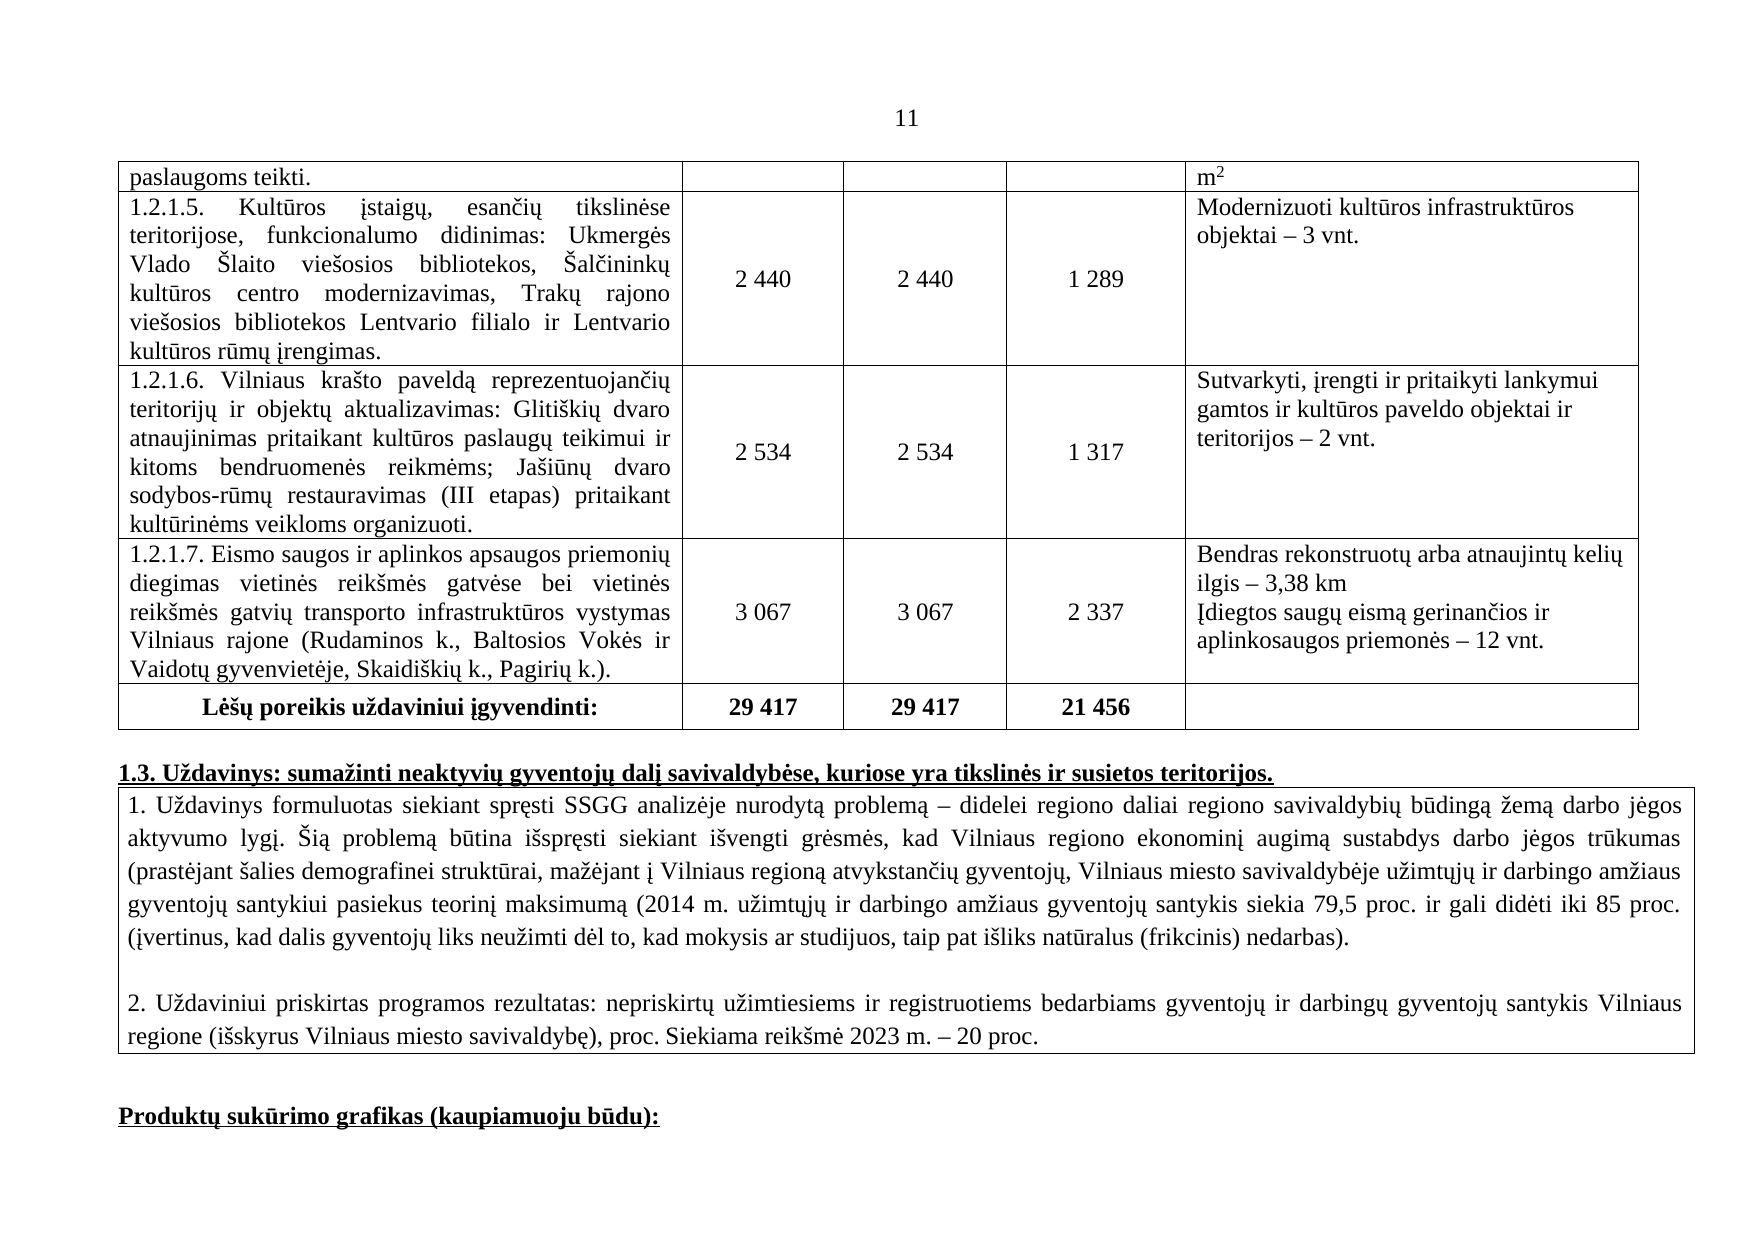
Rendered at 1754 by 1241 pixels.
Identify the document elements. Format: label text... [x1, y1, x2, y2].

text 1.3. Uždavinys: sumažinti neaktyvių gyventojų dalį savivaldybėse, kuriose yra tikslinės ir susietos teritorijos. [118, 758, 1695, 787]
table_cell 1.2.1.6. Vilniaus krašto paveldą reprezentuojančių teritorijų ir objektų aktualizavimas: Glitiškių dvaro atnaujinimas pritaikant kultūros paslaugų teikimui ir kitoms bendruomenės reikmėms; Jašiūnų dvaro sodybos-rūmų restauravimas (III etapas) pritaikant kultūrinėms veikloms organizuoti. [119, 366, 682, 538]
table_cell paslaugoms teikti. [119, 162, 682, 191]
table_cell Bendras rekonstruotų arba atnaujintų kelių ilgis – 3,38 km Įdiegtos saugų eismą gerinančios ir aplinkosaugos priemonės – 12 vnt. [1186, 539, 1638, 683]
table_cell 3 067 [683, 539, 843, 683]
table_cell [844, 162, 1006, 191]
table_cell 29 417 [844, 684, 1006, 729]
table_cell 2 337 [1007, 539, 1185, 683]
table_cell 1.2.1.5. Kultūros įstaigų, esančių tikslinėse teritorijose, funkcionalumo didinimas: Ukmergės Vlado Šlaito viešosios bibliotekos, Šalčininkų kultūros centro modernizavimas, Trakų rajono viešosios bibliotekos Lentvario filialo ir Lentvario kultūros rūmų įrengimas. [119, 192, 682, 364]
table_cell 2 440 [683, 192, 843, 364]
table_cell Modernizuoti kultūros infrastruktūros objektai – 3 vnt. [1186, 192, 1638, 364]
table_cell [1186, 684, 1638, 729]
table_cell Lėšų poreikis uždaviniui įgyvendinti: [119, 684, 682, 729]
table_cell 2 534 [683, 366, 843, 538]
table_cell 1 289 [1007, 192, 1185, 364]
text 1. Uždavinys formuluotas siekiant spręsti SSGG analizėje nurodytą problemą – didelei regiono daliai regiono savivaldybių būdingą žemą darbo jėgos aktyvumo lygį. Šią problemą būtina išspręsti siekiant išvengti grėsmės, kad Vilniaus regiono ekonominį augimą sustabdys darbo jėgos trūkumas (prastėjant šalies demografinei struktūrai, mažėjant į Vilniaus regioną atvykstančių gyventojų, Vilniaus miesto savivaldybėje užimtųjų ir darbingo amžiaus gyventojų santykiui pasiekus teorinį maksimumą (2014 m. užimtųjų ir darbingo amžiaus gyventojų santykis siekia 79,5 proc. ir gali didėti iki 85 proc. (įvertinus, kad dalis gyventojų liks neužimti dėl to, kad mokysis ar studijuos, taip pat išliks natūralus (frikcinis) nedarbas). [119, 788, 1694, 951]
table_cell 2 440 [844, 192, 1006, 364]
table_cell 29 417 [683, 684, 843, 729]
table_cell 1.2.1.7. Eismo saugos ir aplinkos apsaugos priemonių diegimas vietinės reikšmės gatvėse bei vietinės reikšmės gatvių transporto infrastruktūros vystymas Vilniaus rajone (Rudaminos k., Baltosios Vokės ir Vaidotų gyvenvietėje, Skaidiškių k., Pagirių k.). [119, 539, 682, 683]
table_cell 1 317 [1007, 366, 1185, 538]
table_cell 21 456 [1007, 684, 1185, 729]
table_cell [1007, 162, 1185, 191]
table_cell [683, 162, 843, 191]
table_cell 2 534 [844, 366, 1006, 538]
table_cell m2 [1186, 162, 1638, 191]
text 2. Uždaviniui priskirtas programos rezultatas: nepriskirtų užimtiesiems ir registruotiems bedarbiams gyventojų ir darbingų gyventojų santykis Vilniaus regione (išskyrus Vilniaus miesto savivaldybę), proc. Siekiama reikšmė 2023 m. – 20 proc. [119, 985, 1694, 1053]
text Produktų sukūrimo grafikas (kaupiamuoju būdu): [118, 1101, 1695, 1130]
table_cell 3 067 [844, 539, 1006, 683]
table_cell Sutvarkyti, įrengti ir pritaikyti lankymui gamtos ir kultūros paveldo objektai ir teritorijos – 2 vnt. [1186, 366, 1638, 538]
